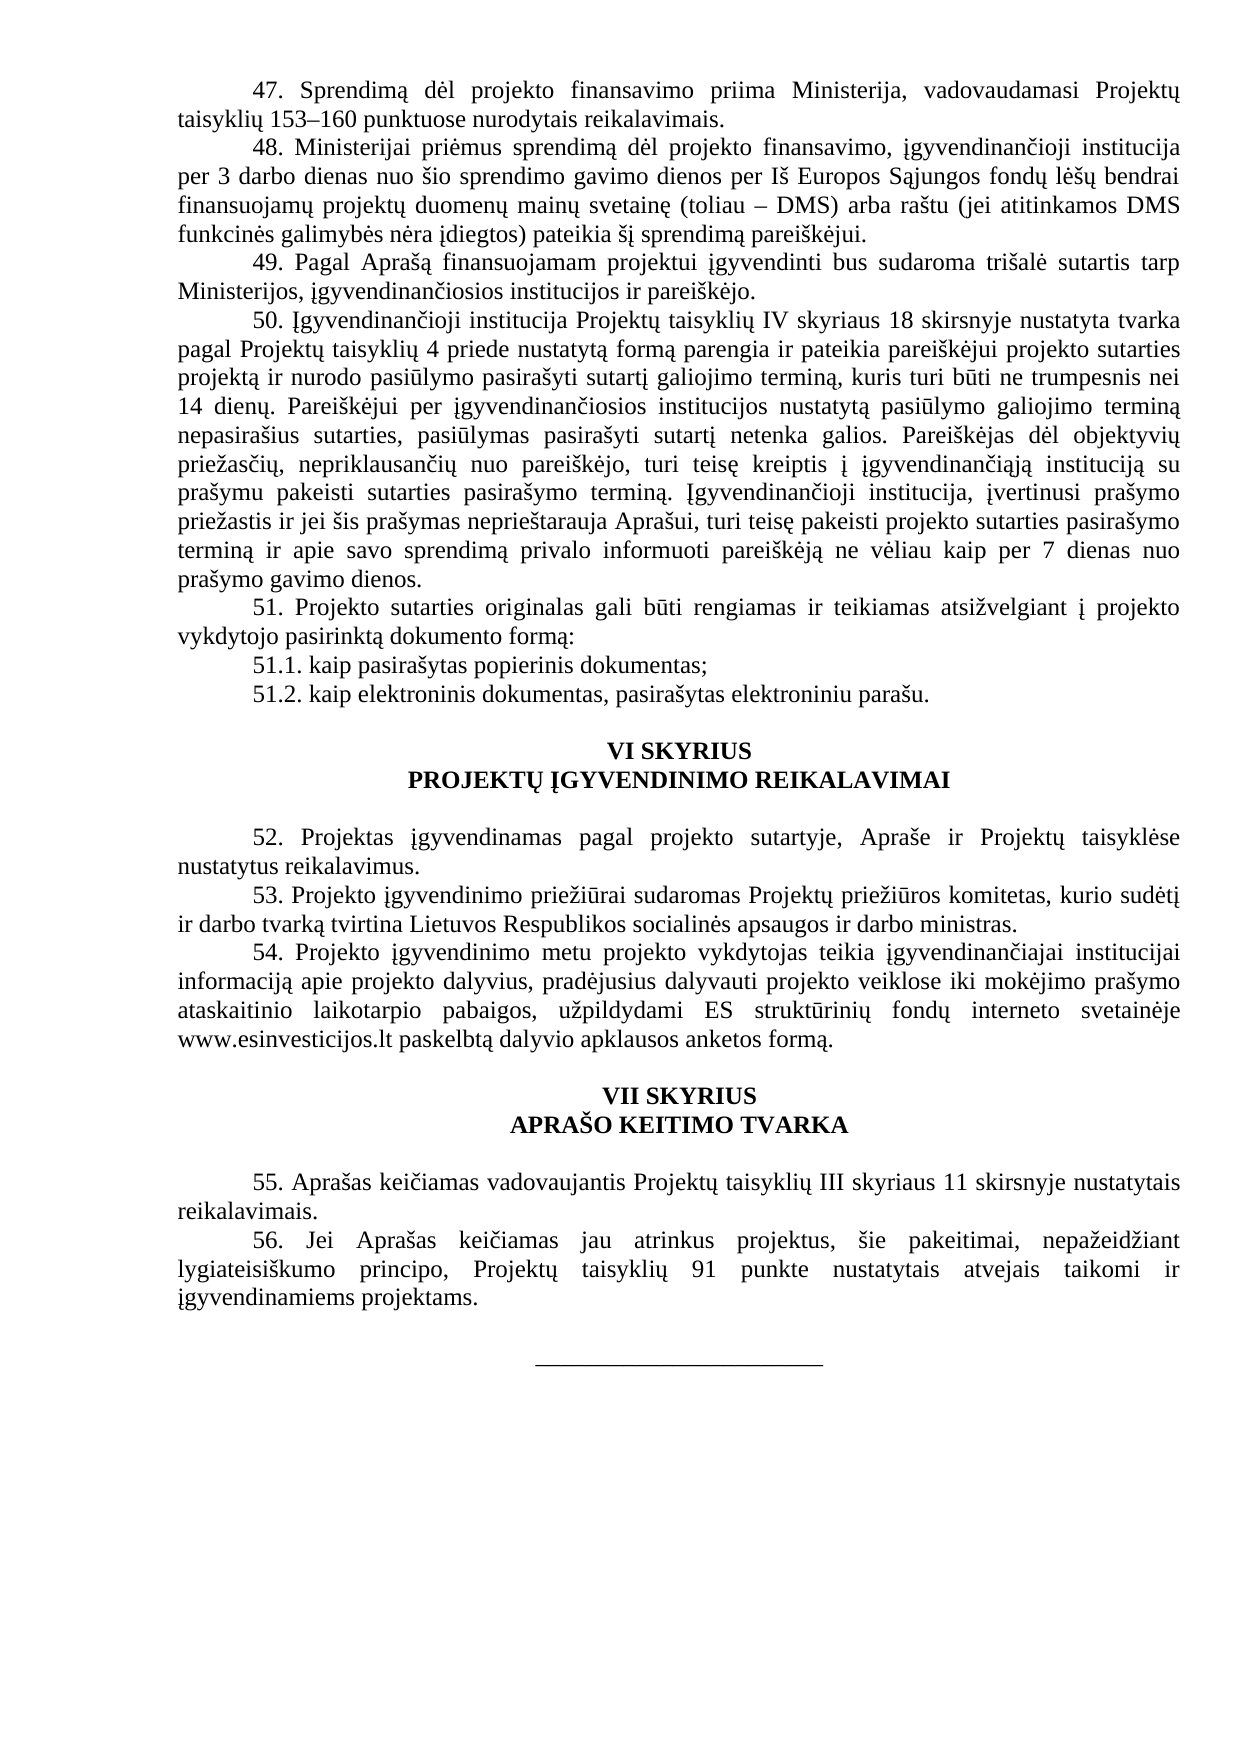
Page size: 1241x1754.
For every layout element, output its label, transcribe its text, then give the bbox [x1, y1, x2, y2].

text 47. Sprendimą dėl projekto finansavimo priima Ministerija, vadovaudamasi Projektų taisyklių 153–160 punktuose nurodytais reikalavimais. [177, 75, 1181, 132]
text 54. Projekto įgyvendinimo metu projekto vykdytojas teikia įgyvendinančiajai institucijai informaciją apie projekto dalyvius, pradėjusius dalyvauti projekto veiklose iki mokėjimo prašymo ataskaitinio laikotarpio pabaigos, užpildydami ES struktūrinių fondų interneto svetainėje www.esinvesticijos.lt paskelbtą dalyvio apklausos anketos formą. [177, 937, 1181, 1052]
text VII SKYRIUS [177, 1081, 1181, 1110]
text 56. Jei Aprašas keičiamas jau atrinkus projektus, šie pakeitimai, nepažeidžiant lygiateisiškumo principo, Projektų taisyklių 91 punkte nustatytais atvejais taikomi ir įgyvendinamiems projektams. [177, 1225, 1181, 1311]
text 52. Projektas įgyvendinamas pagal projekto sutartyje, Apraše ir Projektų taisyklėse nustatytus reikalavimus. [177, 822, 1181, 880]
text APRAŠO KEITIMO TVARKA [177, 1110, 1181, 1139]
text 48. Ministerijai priėmus sprendimą dėl projekto finansavimo, įgyvendinančioji institucija per 3 darbo dienas nuo šio sprendimo gavimo dienos per Iš Europos Sąjungos fondų lėšų bendrai finansuojamų projektų duomenų mainų svetainę (toliau – DMS) arba raštu (jei atitinkamos DMS funkcinės galimybės nėra įdiegtos) pateikia šį sprendimą pareiškėjui. [177, 132, 1181, 247]
text 50. Įgyvendinančioji institucija Projektų taisyklių IV skyriaus 18 skirsnyje nustatyta tvarka pagal Projektų taisyklių 4 priede nustatytą formą parengia ir pateikia pareiškėjui projekto sutarties projektą ir nurodo pasiūlymo pasirašyti sutartį galiojimo terminą, kuris turi būti ne trumpesnis nei 14 dienų. Pareiškėjui per įgyvendinančiosios institucijos nustatytą pasiūlymo galiojimo terminą nepasirašius sutarties, pasiūlymas pasirašyti sutartį netenka galios. Pareiškėjas dėl objektyvių priežasčių, nepriklausančių nuo pareiškėjo, turi teisę kreiptis į įgyvendinančiąją instituciją su prašymu pakeisti sutarties pasirašymo terminą. Įgyvendinančioji institucija, įvertinusi prašymo priežastis ir jei šis prašymas neprieštarauja Aprašui, turi teisę pakeisti projekto sutarties pasirašymo terminą ir apie savo sprendimą privalo informuoti pareiškėją ne vėliau kaip per 7 dienas nuo prašymo gavimo dienos. [177, 305, 1181, 592]
text _______________________ [177, 1340, 1181, 1369]
text 55. Aprašas keičiamas vadovaujantis Projektų taisyklių III skyriaus 11 skirsnyje nustatytais reikalavimais. [177, 1167, 1181, 1225]
text 51.1. kaip pasirašytas popierinis dokumentas; [177, 650, 1181, 679]
text 51.2. kaip elektroninis dokumentas, pasirašytas elektroniniu parašu. [177, 679, 1181, 707]
text 53. Projekto įgyvendinimo priežiūrai sudaromas Projektų priežiūros komitetas, kurio sudėtį ir darbo tvarką tvirtina Lietuvos Respublikos socialinės apsaugos ir darbo ministras. [177, 880, 1181, 937]
text 51. Projekto sutarties originalas gali būti rengiamas ir teikiamas atsižvelgiant į projekto vykdytojo pasirinktą dokumento formą: [177, 592, 1181, 650]
text VI SKYRIUS [177, 736, 1181, 765]
text PROJEKTŲ ĮGYVENDINIMO REIKALAVIMAI [177, 765, 1181, 794]
text 49. Pagal Aprašą finansuojamam projektui įgyvendinti bus sudaroma trišalė sutartis tarp Ministerijos, įgyvendinančiosios institucijos ir pareiškėjo. [177, 247, 1181, 305]
